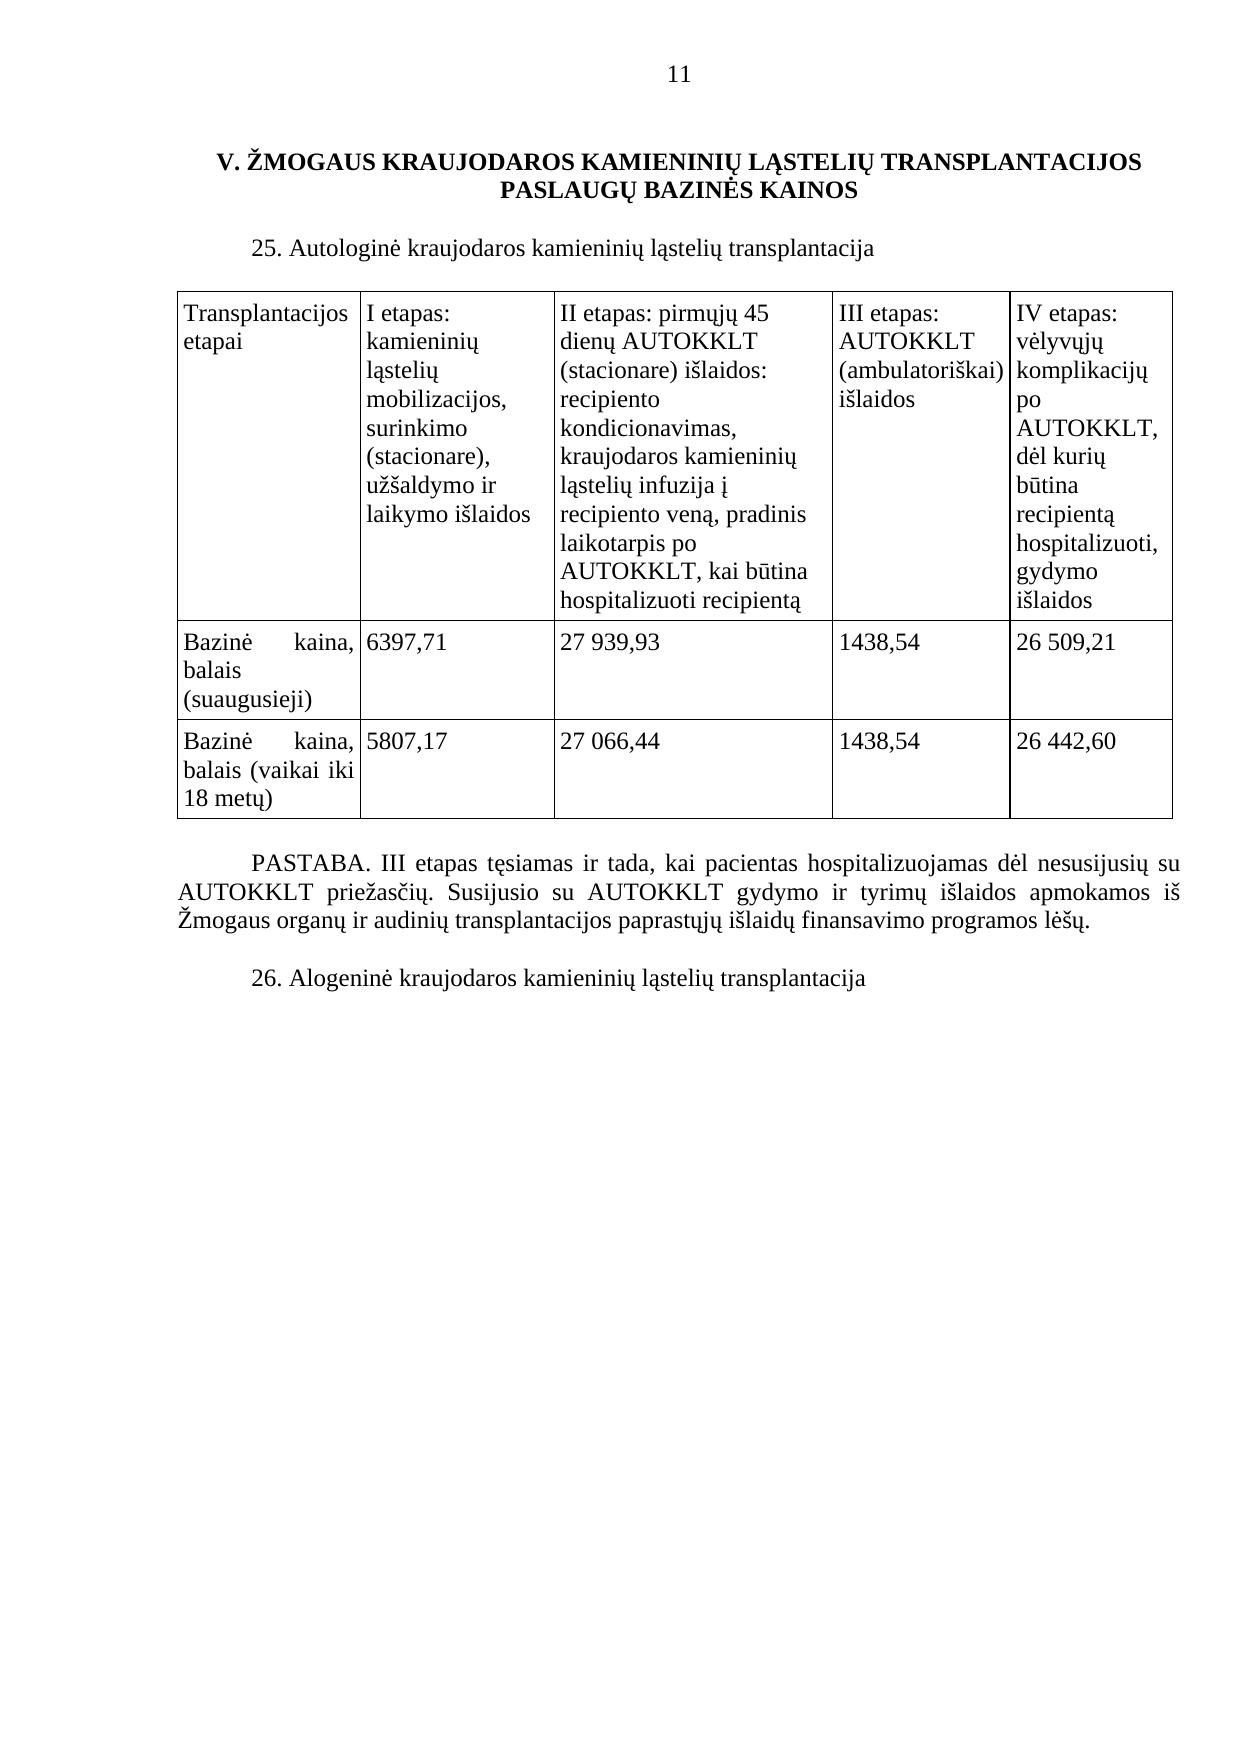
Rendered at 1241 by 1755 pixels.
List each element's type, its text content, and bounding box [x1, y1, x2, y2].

table_cell Bazinė kaina, balais (vaikai iki 18 metų) [178, 720, 360, 818]
table_cell 27 939,93 [555, 621, 832, 719]
table_cell Bazinė kaina, balais (suaugusieji) [178, 621, 360, 719]
text PASTABA. III etapas tęsiamas ir tada, kai pacientas hospitalizuojamas dėl nesusijusių su AUTOKKLT priežasčių. Susijusio su AUTOKKLT gydymo ir tyrimų išlaidos apmokamos iš Žmogaus organų ir audinių transplantacijos paprastųjų išlaidų finansavimo programos lėšų. [177, 848, 1181, 934]
table_header Transplantacijos etapai [178, 292, 360, 620]
text 26. Alogeninė kraujodaros kamieninių ląstelių transplantacija [177, 963, 1181, 992]
table_header III etapas: AUTOKKLT (ambulatoriškai) išlaidos [833, 292, 1009, 620]
table_cell 26 509,21 [1011, 621, 1172, 719]
table_cell 1438,54 [833, 720, 1009, 818]
table_cell 27 066,44 [555, 720, 832, 818]
table_cell 26 442,60 [1011, 720, 1172, 818]
table_header I etapas: kamieninių ląstelių mobilizacijos, surinkimo (stacionare), užšaldymo ir laikymo išlaidos [361, 292, 554, 620]
text 25. Autologinė kraujodaros kamieninių ląstelių transplantacija [177, 233, 1181, 262]
table_cell 1438,54 [833, 621, 1009, 719]
table_cell 6397,71 [361, 621, 554, 719]
table_header II etapas: pirmųjų 45 dienų AUTOKKLT (stacionare) išlaidos: recipiento kondicionavimas, kraujodaros kamieninių ląstelių infuzija į recipiento veną, pradinis laikotarpis po AUTOKKLT, kai būtina hospitalizuoti recipientą [555, 292, 832, 620]
text V. ŽMOGAUS KRAUJODAROS KAMIENINIŲ LĄSTELIŲ TRANSPLANTACIJOS PASLAUGŲ BAZINĖS KAINOS [177, 147, 1181, 204]
table_cell 5807,17 [361, 720, 554, 818]
table_header IV etapas: vėlyvųjų komplikacijų po AUTOKKLT, dėl kurių būtina recipientą hospitalizuoti, gydymo išlaidos [1011, 292, 1172, 620]
